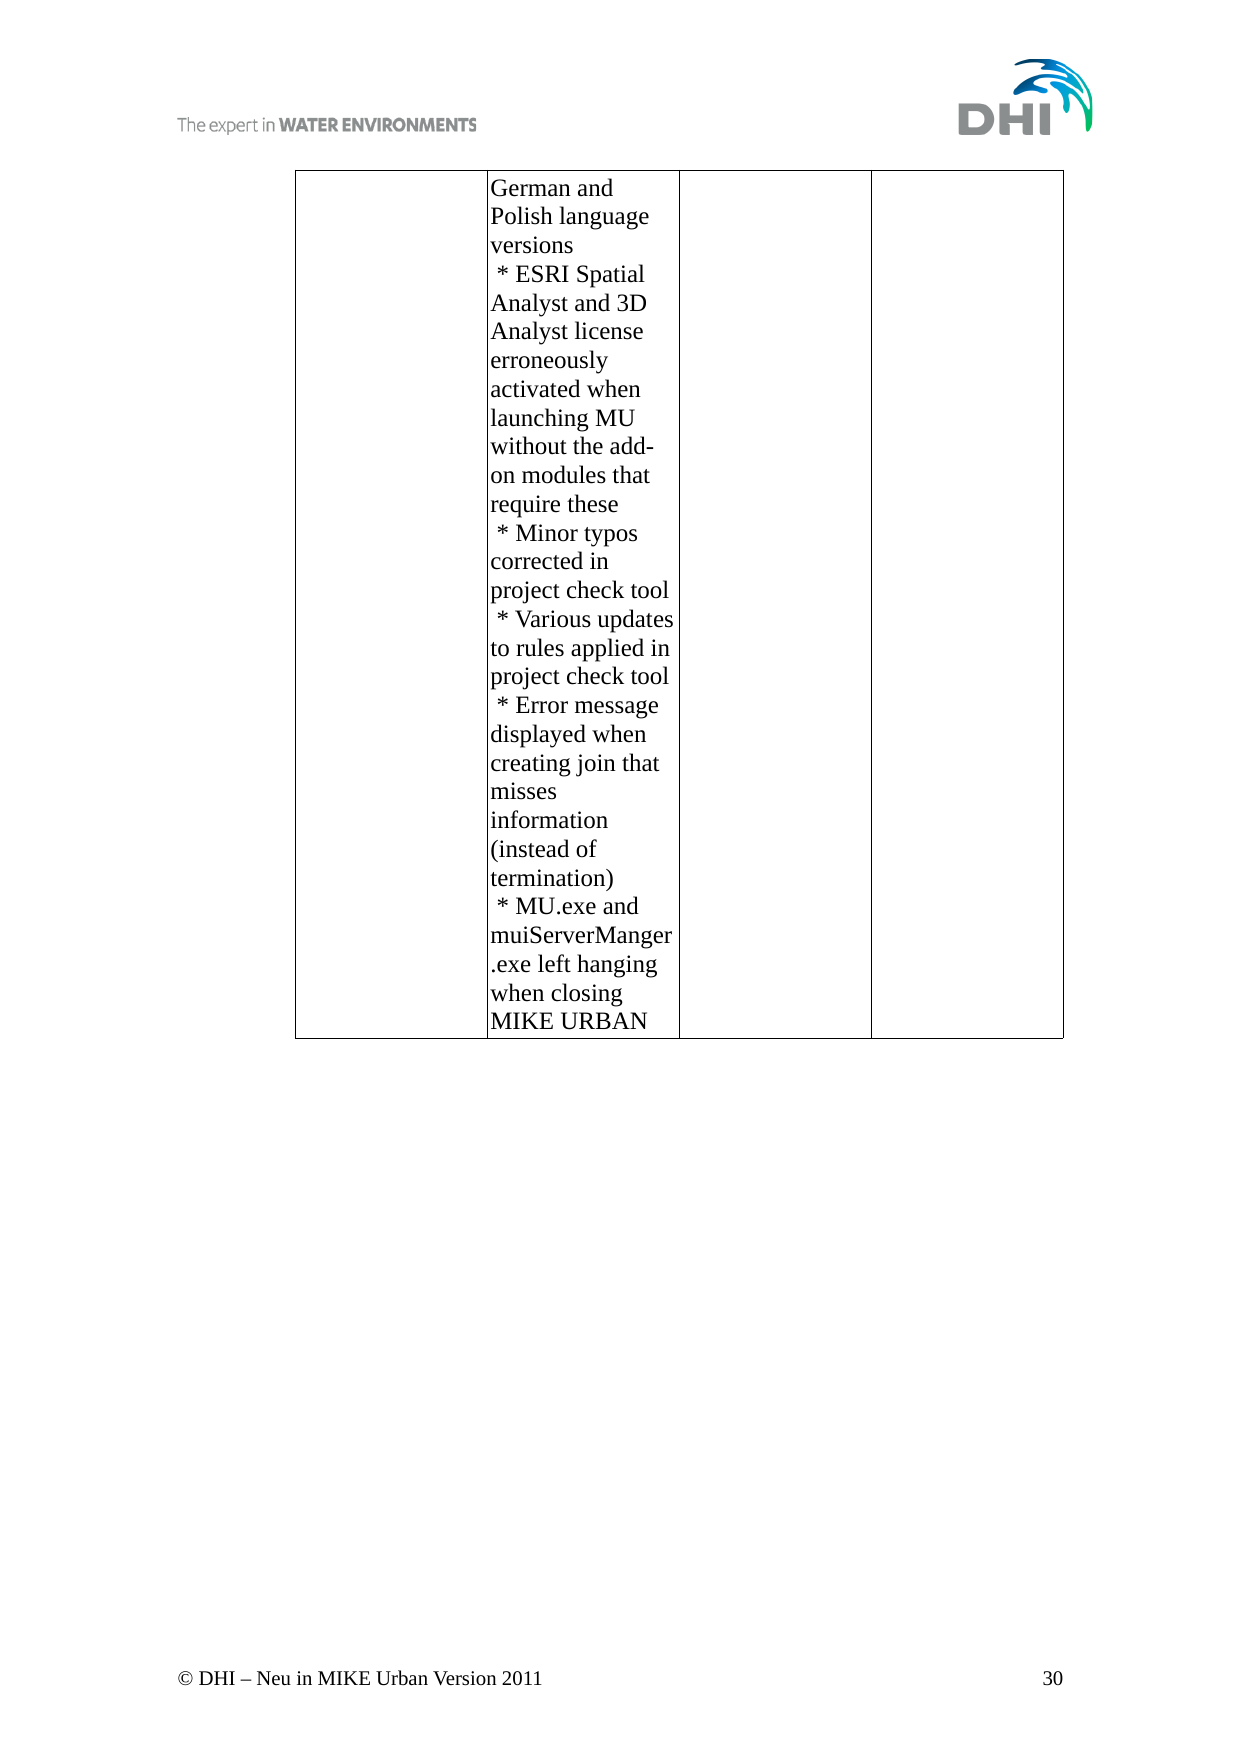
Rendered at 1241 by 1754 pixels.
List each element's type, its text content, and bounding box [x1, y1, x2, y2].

picture [958, 59, 1093, 135]
table_cell [680, 171, 871, 1038]
table_cell [296, 171, 487, 1038]
table_cell [872, 171, 1063, 1038]
table_cell German and Polish language versions * ESRI Spatial Analyst and 3D Analyst license erroneously activated when launching MU without the add-on modules that require these * Minor typos corrected in project check tool * Various updates to rules applied in project check tool * Error message displayed when creating join that misses information (instead of termination) * MU.exe and muiServerManger.exe left hanging when closing MIKE URBAN [488, 171, 679, 1038]
picture [177, 117, 477, 135]
